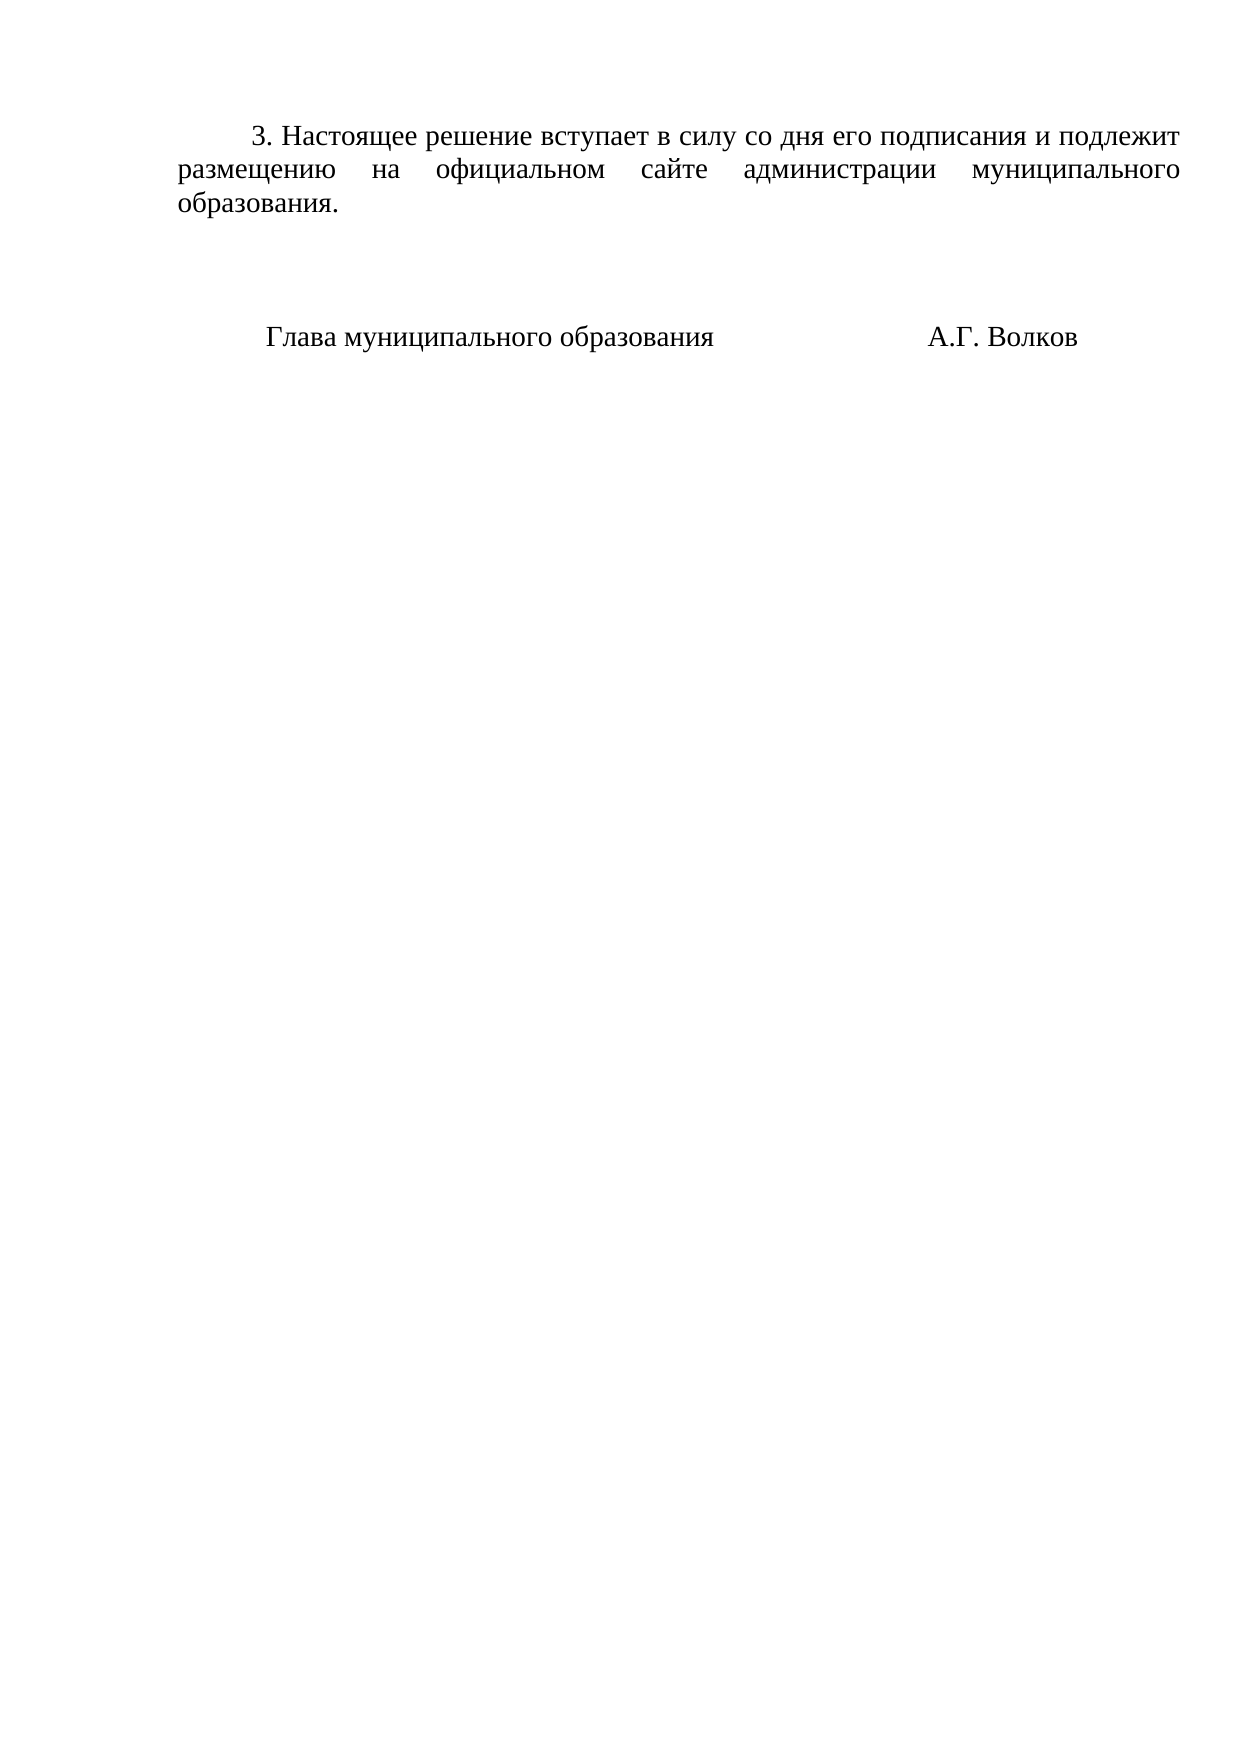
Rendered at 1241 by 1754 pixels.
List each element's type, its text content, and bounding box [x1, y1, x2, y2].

text 3. Настоящее решение вступает в силу со дня его подписания и подлежит размещению на официальном сайте администрации муниципального образования. [177, 118, 1181, 219]
text Глава муниципального образования А.Г. Волков [177, 319, 1181, 353]
